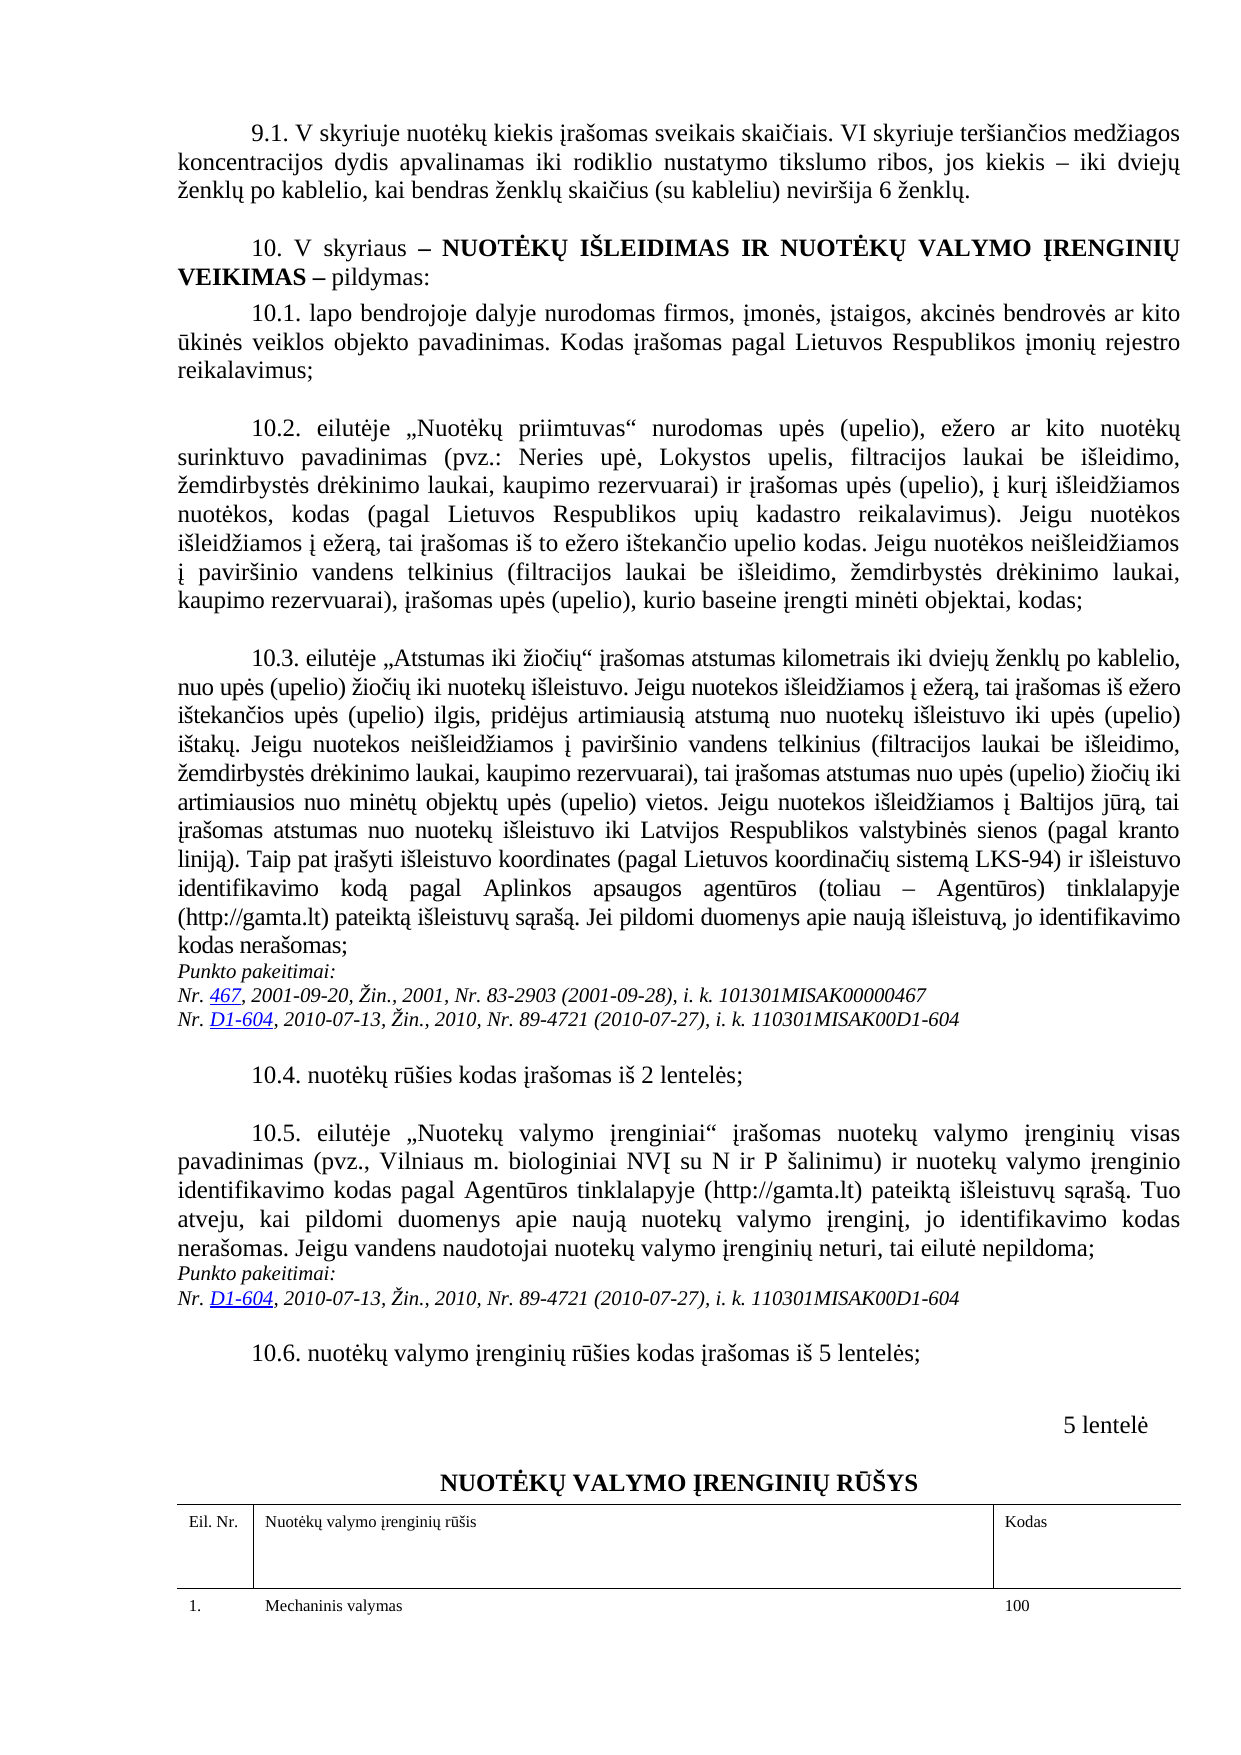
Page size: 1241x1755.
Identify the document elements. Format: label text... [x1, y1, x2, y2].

text Nr. D1-604, 2010-07-13, Žin., 2010, Nr. 89-4721 (2010-07-27), i. k. 110301MISAK00D1-604 [177, 1285, 1181, 1309]
text 10.4. nuotėkų rūšies kodas įrašomas iš 2 lentelės; [177, 1060, 1181, 1089]
table_cell [994, 1561, 1181, 1588]
table_cell [254, 1615, 993, 1622]
text Nr. 467, 2001-09-20, Žin., 2001, Nr. 83-2903 (2001-09-28), i. k. 101301MISAK00000467 [177, 983, 1181, 1007]
text Nr. D1-604, 2010-07-13, Žin., 2010, Nr. 89-4721 (2010-07-27), i. k. 110301MISAK00D1-604 [177, 1007, 1181, 1031]
table_header Kodas [994, 1505, 1181, 1561]
table_cell [177, 1615, 254, 1622]
table_cell [177, 1561, 253, 1588]
table_cell [993, 1615, 1181, 1622]
text 10.5. eilutėje „Nuotekų valymo įrenginiai“ įrašomas nuotekų valymo įrenginių visas pavadinimas (pvz., Vilniaus m. biologiniai NVĮ su N ir P šalinimu) ir nuotekų valymo įrenginio identifikavimo kodas pagal Agentūros tinklalapyje (http://gamta.lt) pateiktą išleistuvų sąrašą. Tuo atveju, kai pildomi duomenys apie naują nuotekų valymo įrenginį, jo identifikavimo kodas nerašomas. Jeigu vandens naudotojai nuotekų valymo įrenginių neturi, tai eilutė nepildoma; [177, 1118, 1181, 1261]
table_cell Mechaninis valymas [254, 1589, 993, 1615]
text Punkto pakeitimai: [177, 1261, 1181, 1285]
text Punkto pakeitimai: [177, 959, 1181, 983]
text 9.1. V skyriuje nuotėkų kiekis įrašomas sveikais skaičiais. VI skyriuje teršiančios medžiagos koncentracijos dydis apvalinamas iki rodiklio nustatymo tikslumo ribos, jos kiekis – iki dviejų ženklų po kablelio, kai bendras ženklų skaičius (su kableliu) neviršija 6 ženklų. [177, 118, 1181, 204]
text 10.6. nuotėkų valymo įrenginių rūšies kodas įrašomas iš 5 lentelės; [177, 1338, 1181, 1367]
text 10.2. eilutėje „Nuotėkų priimtuvas“ nurodomas upės (upelio), ežero ar kito nuotėkų surinktuvo pavadinimas (pvz.: Neries upė, Lokystos upelis, filtracijos laukai be išleidimo, žemdirbystės drėkinimo laukai, kaupimo rezervuarai) ir įrašomas upės (upelio), į kurį išleidžiamos nuotėkos, kodas (pagal Lietuvos Respublikos upių kadastro reikalavimus). Jeigu nuotėkos išleidžiamos į ežerą, tai įrašomas iš to ežero ištekančio upelio kodas. Jeigu nuotėkos neišleidžiamos į paviršinio vandens telkinius (filtracijos laukai be išleidimo, žemdirbystės drėkinimo laukai, kaupimo rezervuarai), įrašomas upės (upelio), kurio baseine įrengti minėti objektai, kodas; [177, 413, 1181, 614]
table_cell 1. [177, 1589, 254, 1615]
text 5 lentelė [177, 1410, 1181, 1439]
text 10. V skyriaus – NUOTĖKŲ IŠLEIDIMAS IR NUOTĖKŲ VALYMO ĮRENGINIŲ VEIKIMAS – pildymas: [177, 233, 1181, 291]
table_cell 100 [993, 1589, 1181, 1615]
table_cell [254, 1561, 993, 1588]
text Nuotėkų valymo įrenginių rūšys [177, 1468, 1181, 1497]
text 10.3. eilutėje „Atstumas iki žiočių“ įrašomas atstumas kilometrais iki dviejų ženklų po kablelio, nuo upės (upelio) žiočių iki nuotekų išleistuvo. Jeigu nuotekos išleidžiamos į ežerą, tai įrašomas iš ežero ištekančios upės (upelio) ilgis, pridėjus artimiausią atstumą nuo nuotekų išleistuvo iki upės (upelio) ištakų. Jeigu nuotekos neišleidžiamos į paviršinio vandens telkinius (filtracijos laukai be išleidimo, žemdirbystės drėkinimo laukai, kaupimo rezervuarai), tai įrašomas atstumas nuo upės (upelio) žiočių iki artimiausios nuo minėtų objektų upės (upelio) vietos. Jeigu nuotekos išleidžiamos į Baltijos jūrą, tai įrašomas atstumas nuo nuotekų išleistuvo iki Latvijos Respublikos valstybinės sienos (pagal kranto liniją). Taip pat įrašyti išleistuvo koordinates (pagal Lietuvos koordinačių sistemą LKS-94) ir išleistuvo identifikavimo kodą pagal Aplinkos apsaugos agentūros (toliau – Agentūros) tinklalapyje (http://gamta.lt) pateiktą išleistuvų sąrašą. Jei pildomi duomenys apie naują išleistuvą, jo identifikavimo kodas nerašomas; [177, 643, 1181, 959]
table_header Eil. Nr. [177, 1505, 253, 1561]
text 10.1. lapo bendrojoje dalyje nurodomas firmos, įmonės, įstaigos, akcinės bendrovės ar kito ūkinės veiklos objekto pavadinimas. Kodas įrašomas pagal Lietuvos Respublikos įmonių rejestro reikalavimus; [177, 298, 1181, 384]
table_header Nuotėkų valymo įrenginių rūšis [254, 1505, 993, 1561]
